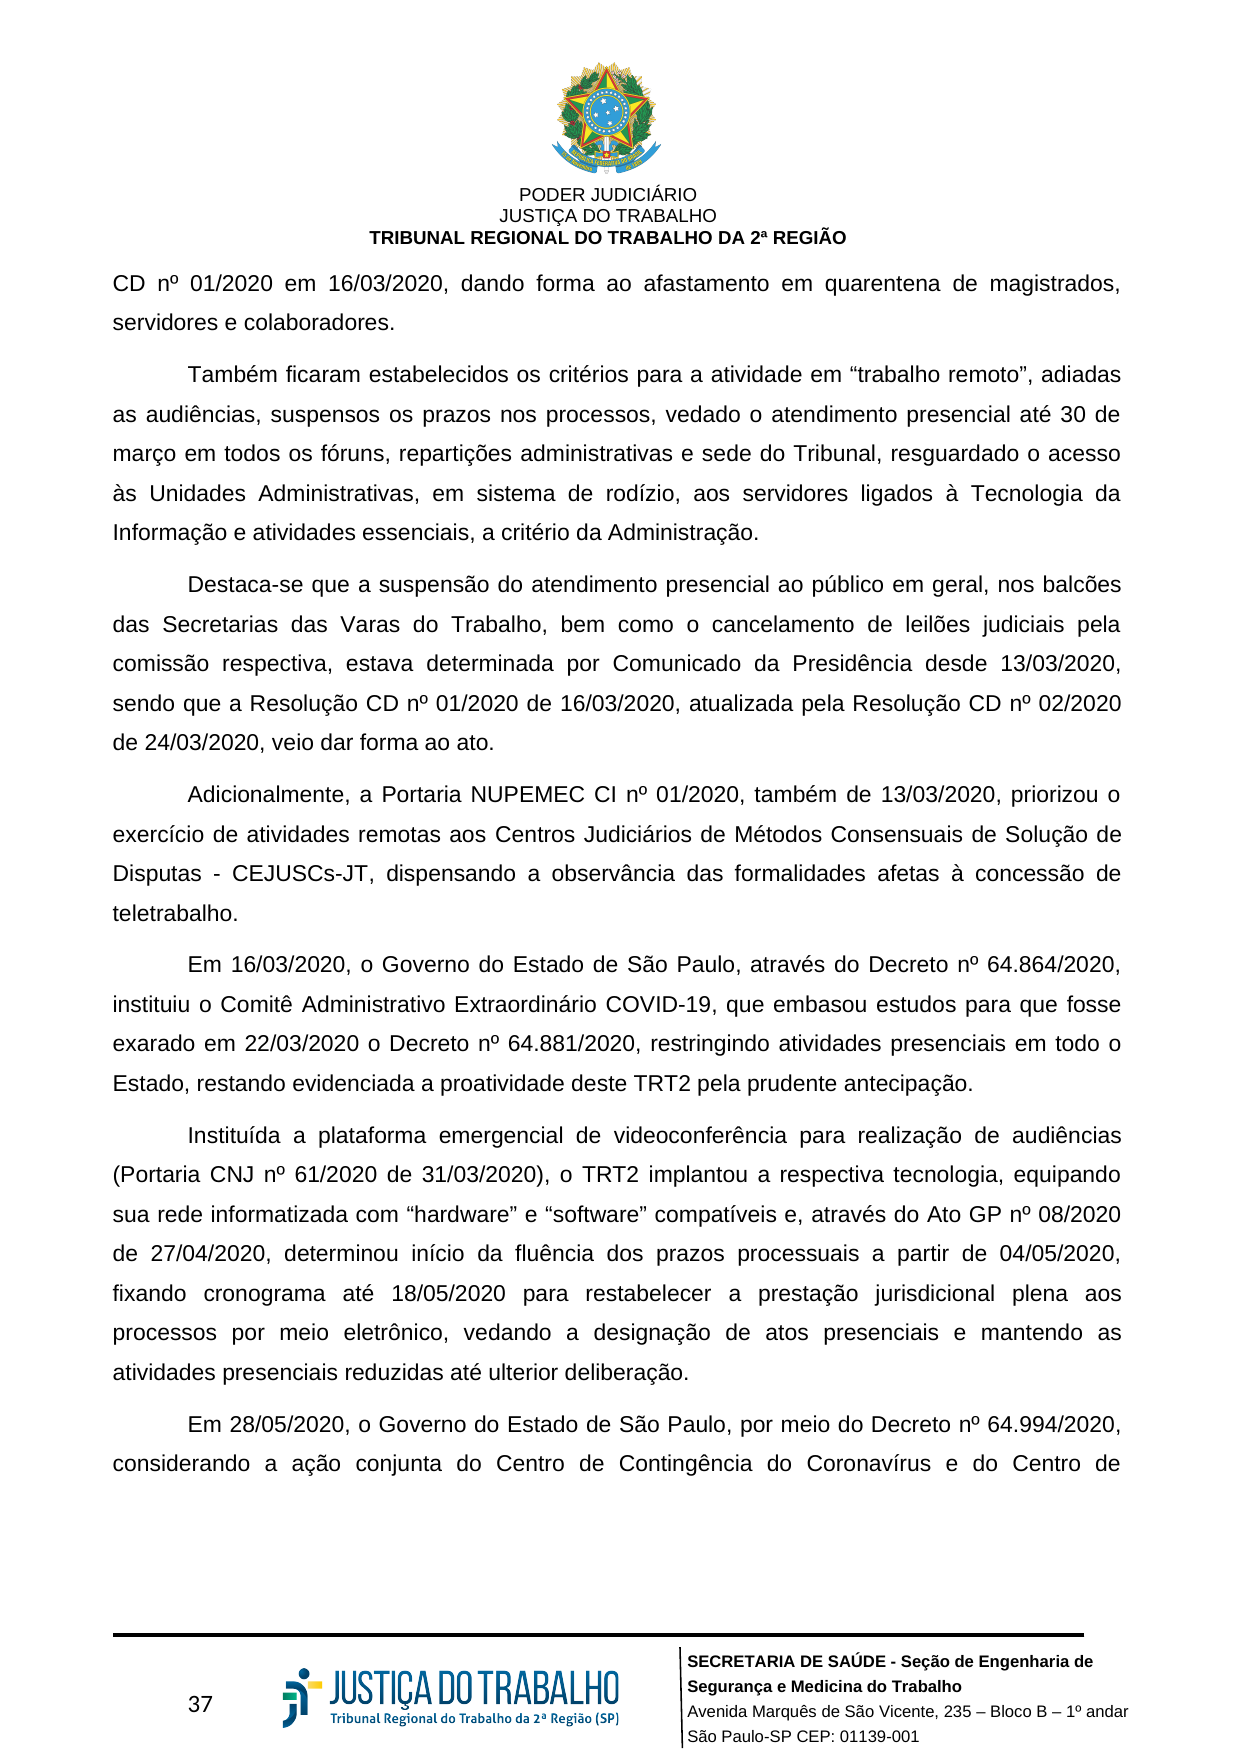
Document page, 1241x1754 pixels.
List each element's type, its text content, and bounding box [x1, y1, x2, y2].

text Também ficaram estabelecidos os critérios para a atividade em “trabalho remoto”, adiadas as audiências, suspensos os prazos nos processos, vedado o atendimento presencial até 30 de março em todos os fóruns, repartições administrativas e sede do Tribunal, resguardado o acesso às Unidades Administrativas, em sistema de rodízio, aos servidores ligados à Tecnologia da Informação e atividades essenciais, a critério da Administração. [112, 361, 1122, 546]
text Destaca-se que a suspensão do atendimento presencial ao público em geral, nos balcões das Secretarias das Varas do Trabalho, bem como o cancelamento de leilões judiciais pela comissão respectiva, estava determinada por Comunicado da Presidência desde 13/03/2020, sendo que a Resolução CD nº 01/2020 de 16/03/2020, atualizada pela Resolução CD nº 02/2020 de 24/03/2020, veio dar forma ao ato. [112, 571, 1122, 755]
text Adicionalmente, a Portaria NUPEMEC CI nº 01/2020, também de 13/03/2020, priorizou o exercício de atividades remotas aos Centros Judiciários de Métodos Consensuais de Solução de Disputas - CEJUSCs-JT, dispensando a observância das formalidades afetas à concessão de teletrabalho. [112, 781, 1122, 926]
picture [551, 62, 662, 174]
text Instituída a plataforma emergencial de videoconferência para realização de audiências (Portaria CNJ nº 61/2020 de 31/03/2020), o TRT2 implantou a respectiva tecnologia, equipando sua rede informatizada com “hardware” e “software” compatíveis e, através do Ato GP nº 08/2020 de 27/04/2020, determinou início da fluência dos prazos processuais a partir de 04/05/2020, fixando cronograma até 18/05/2020 para restabelecer a prestação jurisdicional plena aos processos por meio eletrônico, vedando a designação de atos presenciais e mantendo as atividades presenciais reduzidas até ulterior deliberação. [112, 1122, 1122, 1385]
text Em 16/03/2020, o Governo do Estado de São Paulo, através do Decreto nº 64.864/2020, instituiu o Comitê Administrativo Extraordinário COVID-19, que embasou estudos para que fosse exarado em 22/03/2020 o Decreto nº 64.881/2020, restringindo atividades presenciais em todo o Estado, restando evidenciada a proatividade deste TRT2 pela prudente antecipação. [112, 951, 1122, 1096]
text CD nº 01/2020 em 16/03/2020, dando forma ao afastamento em quarentena de magistrados, servidores e colaboradores. [112, 270, 1122, 336]
text Em 28/05/2020, o Governo do Estado de São Paulo, por meio do Decreto nº 64.994/2020, considerando a ação conjunta do Centro de Contingência do Coronavírus e do Centro de [112, 1411, 1122, 1477]
picture [282, 1668, 619, 1728]
